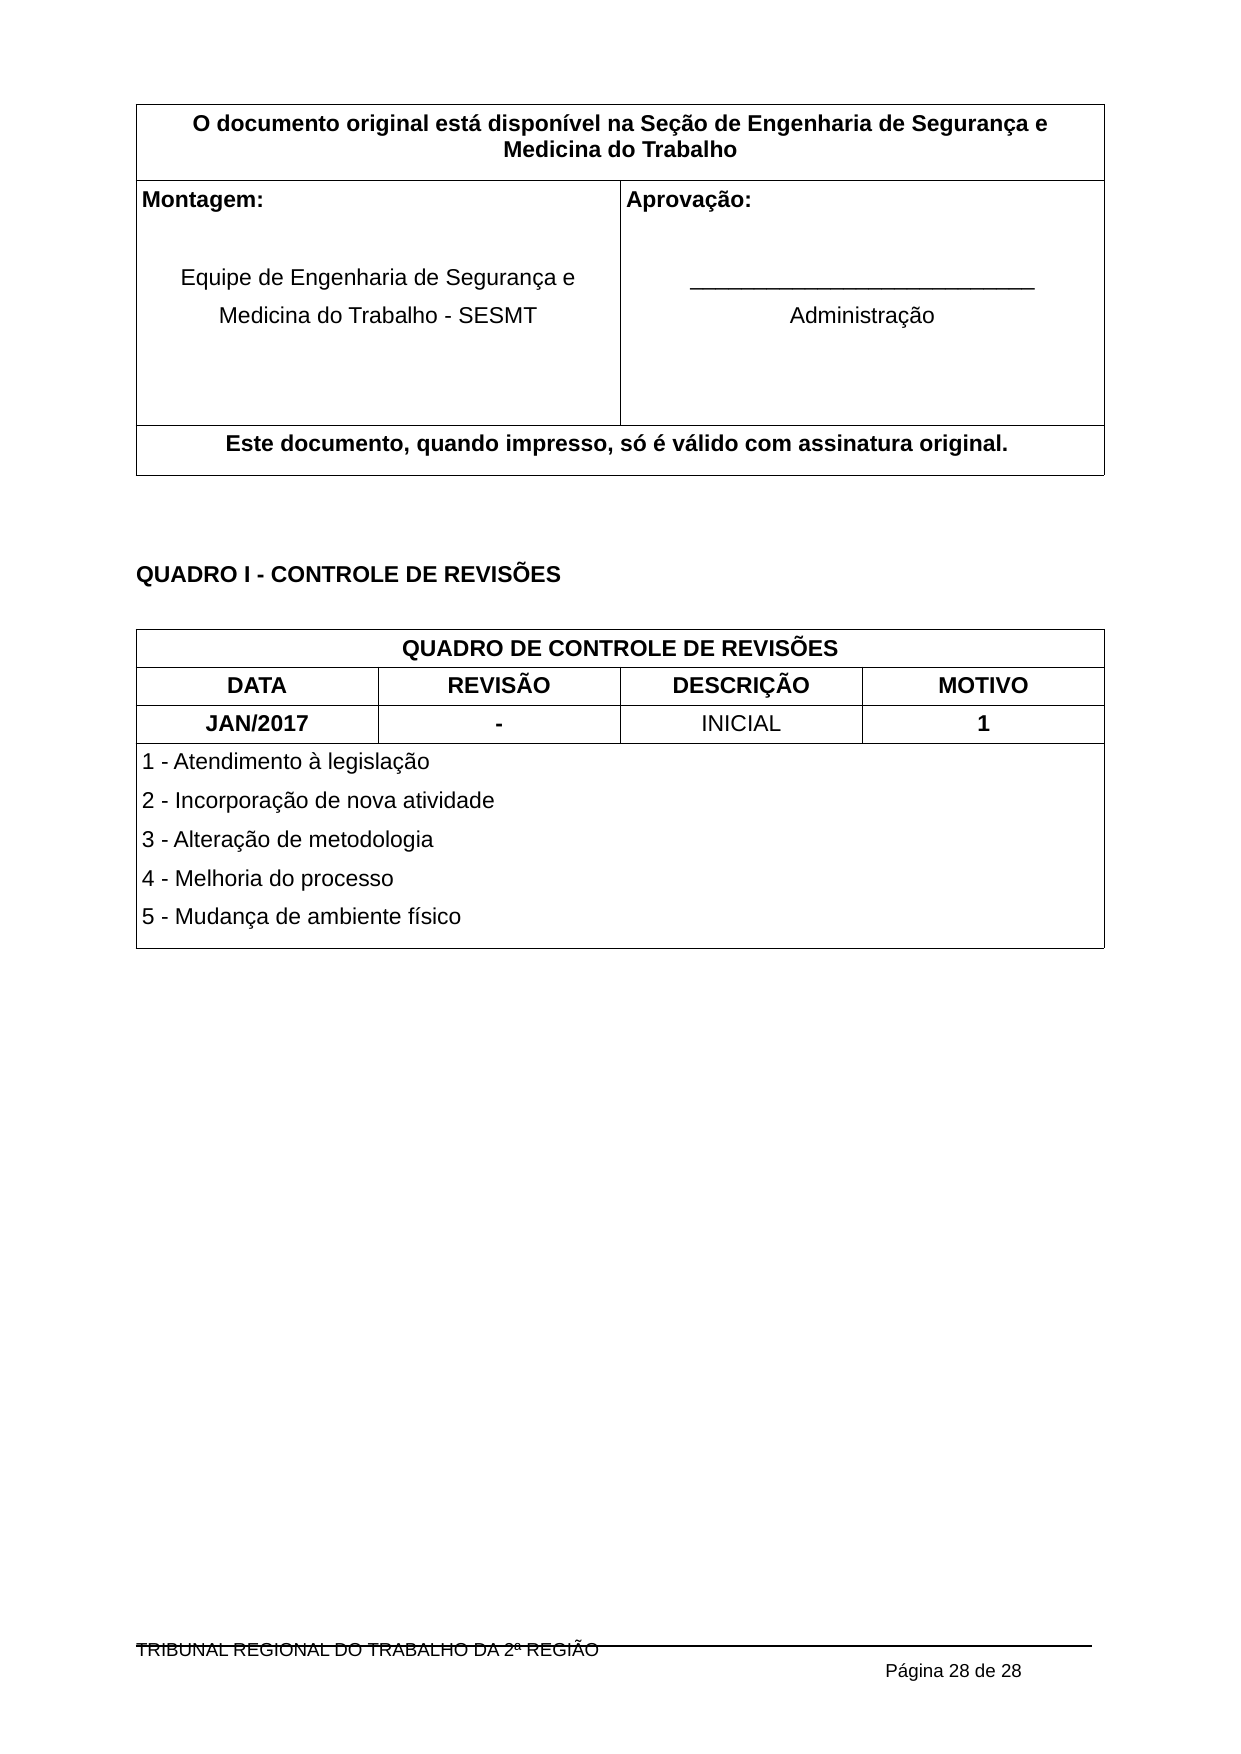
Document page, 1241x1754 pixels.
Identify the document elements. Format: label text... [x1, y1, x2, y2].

table_header O documento original está disponível na Seção de Engenharia de Segurança e Medicina do Trabalho [137, 105, 1104, 180]
table_cell DATA [137, 668, 378, 704]
table_cell Aprovação: ___________________________ Administração [621, 181, 1104, 424]
table_cell Montagem: Equipe de Engenharia de Segurança e Medicina do Trabalho - SESMT [137, 181, 620, 424]
text QUADRO I - CONTROLE DE REVISÕES [136, 561, 1104, 587]
table_cell 1 [863, 706, 1104, 742]
table_cell DESCRIÇÃO [621, 668, 862, 704]
table_cell INICIAL [621, 706, 862, 742]
table_cell REVISÃO [379, 668, 620, 704]
table_header QUADRO DE CONTROLE DE REVISÕES [137, 630, 1104, 667]
table_cell Este documento, quando impresso, só é válido com assinatura original. [137, 426, 1104, 475]
table_cell MOTIVO [863, 668, 1104, 704]
table_header 1 - Atendimento à legislação 2 - Incorporação de nova atividade 3 - Alteração de metodologia 4 - Melhoria do processo 5 - Mudança de ambiente físico [137, 744, 1104, 948]
table_cell - [379, 706, 620, 742]
table_cell JAN/2017 [137, 706, 378, 742]
